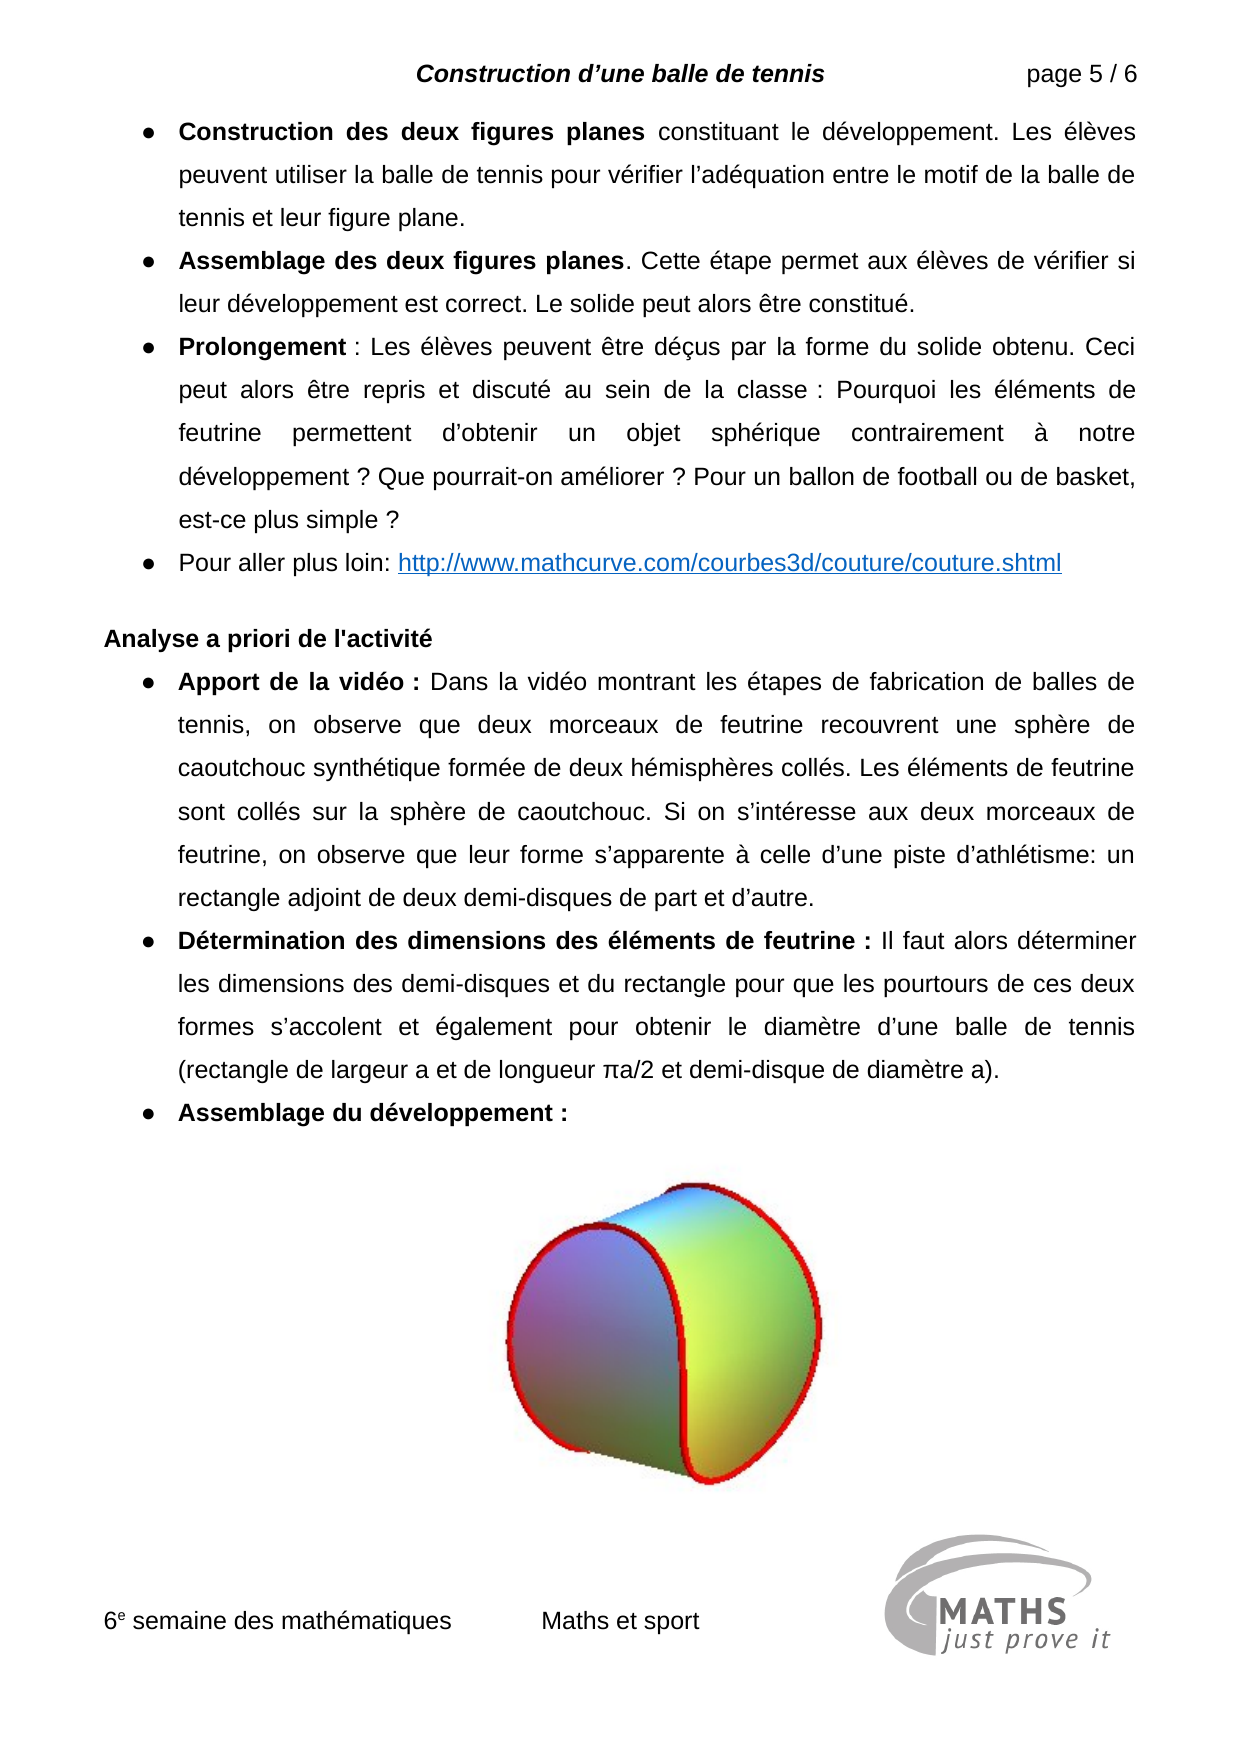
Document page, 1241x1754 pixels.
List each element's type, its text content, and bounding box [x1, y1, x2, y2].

list Prolongement : Les élèves peuvent être déçus par la forme du solide obtenu. Ceci peut alors être repris et discuté au sein de la classe : Pourquoi les éléments de feutrine permettent d’obtenir un objet sphérique contrairement à notre développement ? Que pourrait-on améliorer ? Pour un ballon de football ou de basket, est-ce plus simple ? [141, 332, 1137, 533]
picture [868, 1516, 1138, 1678]
list Apport de la vidéo : Dans la vidéo montrant les étapes de fabrication de balles de tennis, on observe que deux morceaux de feutrine recouvrent une sphère de caoutchouc synthétique formée de deux hémisphères collés. Les éléments de feutrine sont collés sur la sphère de caoutchouc. Si on s’intéresse aux deux morceaux de feutrine, on observe que leur forme s’apparente à celle d’une piste d’athlétisme: un rectangle adjoint de deux demi-disques de part et d’autre. [141, 667, 1137, 911]
list Assemblage des deux figures planes. Cette étape permet aux élèves de vérifier si leur développement est correct. Le solide peut alors être constitué. [141, 246, 1137, 318]
picture [466, 1141, 849, 1504]
text Analyse a priori de l'activité [103, 624, 1137, 653]
list Assemblage du développement : [141, 1098, 1137, 1127]
list Pour aller plus loin: http://www.mathcurve.com/courbes3d/couture/couture.shtml [141, 548, 1137, 577]
list Construction des deux figures planes constituant le développement. Les élèves peuvent utiliser la balle de tennis pour vérifier l’adéquation entre le motif de la balle de tennis et leur figure plane. [141, 117, 1137, 232]
list Détermination des dimensions des éléments de feutrine : Il faut alors déterminer les dimensions des demi-disques et du rectangle pour que les pourtours de ces deux formes s’accolent et également pour obtenir le diamètre d’une balle de tennis (rectangle de largeur a et de longueur πa/2 et demi-disque de diamètre a). [141, 926, 1137, 1084]
